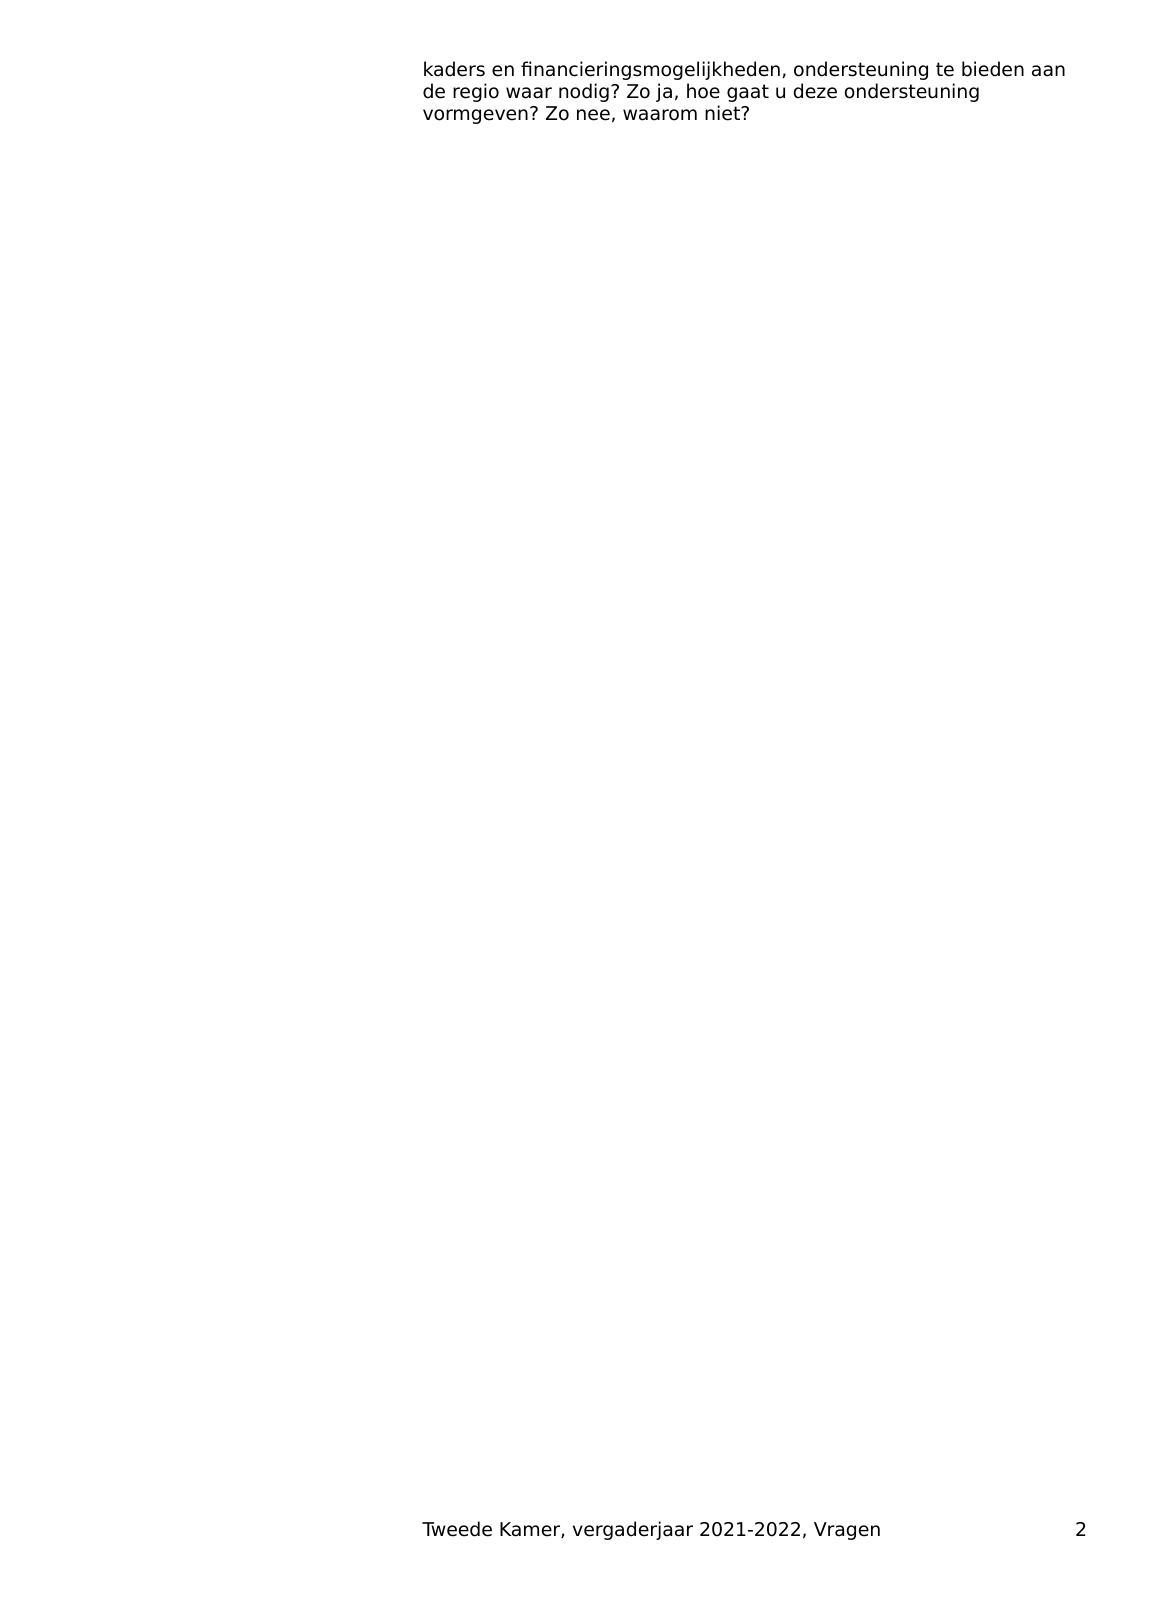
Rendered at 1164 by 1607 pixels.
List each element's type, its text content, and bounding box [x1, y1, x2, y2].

text kaders en financieringsmogelijkheden, ondersteuning te bieden aan de regio waar nodig? Zo ja, hoe gaat u deze ondersteuning vormgeven? Zo nee, waarom niet? [422, 59, 1087, 125]
